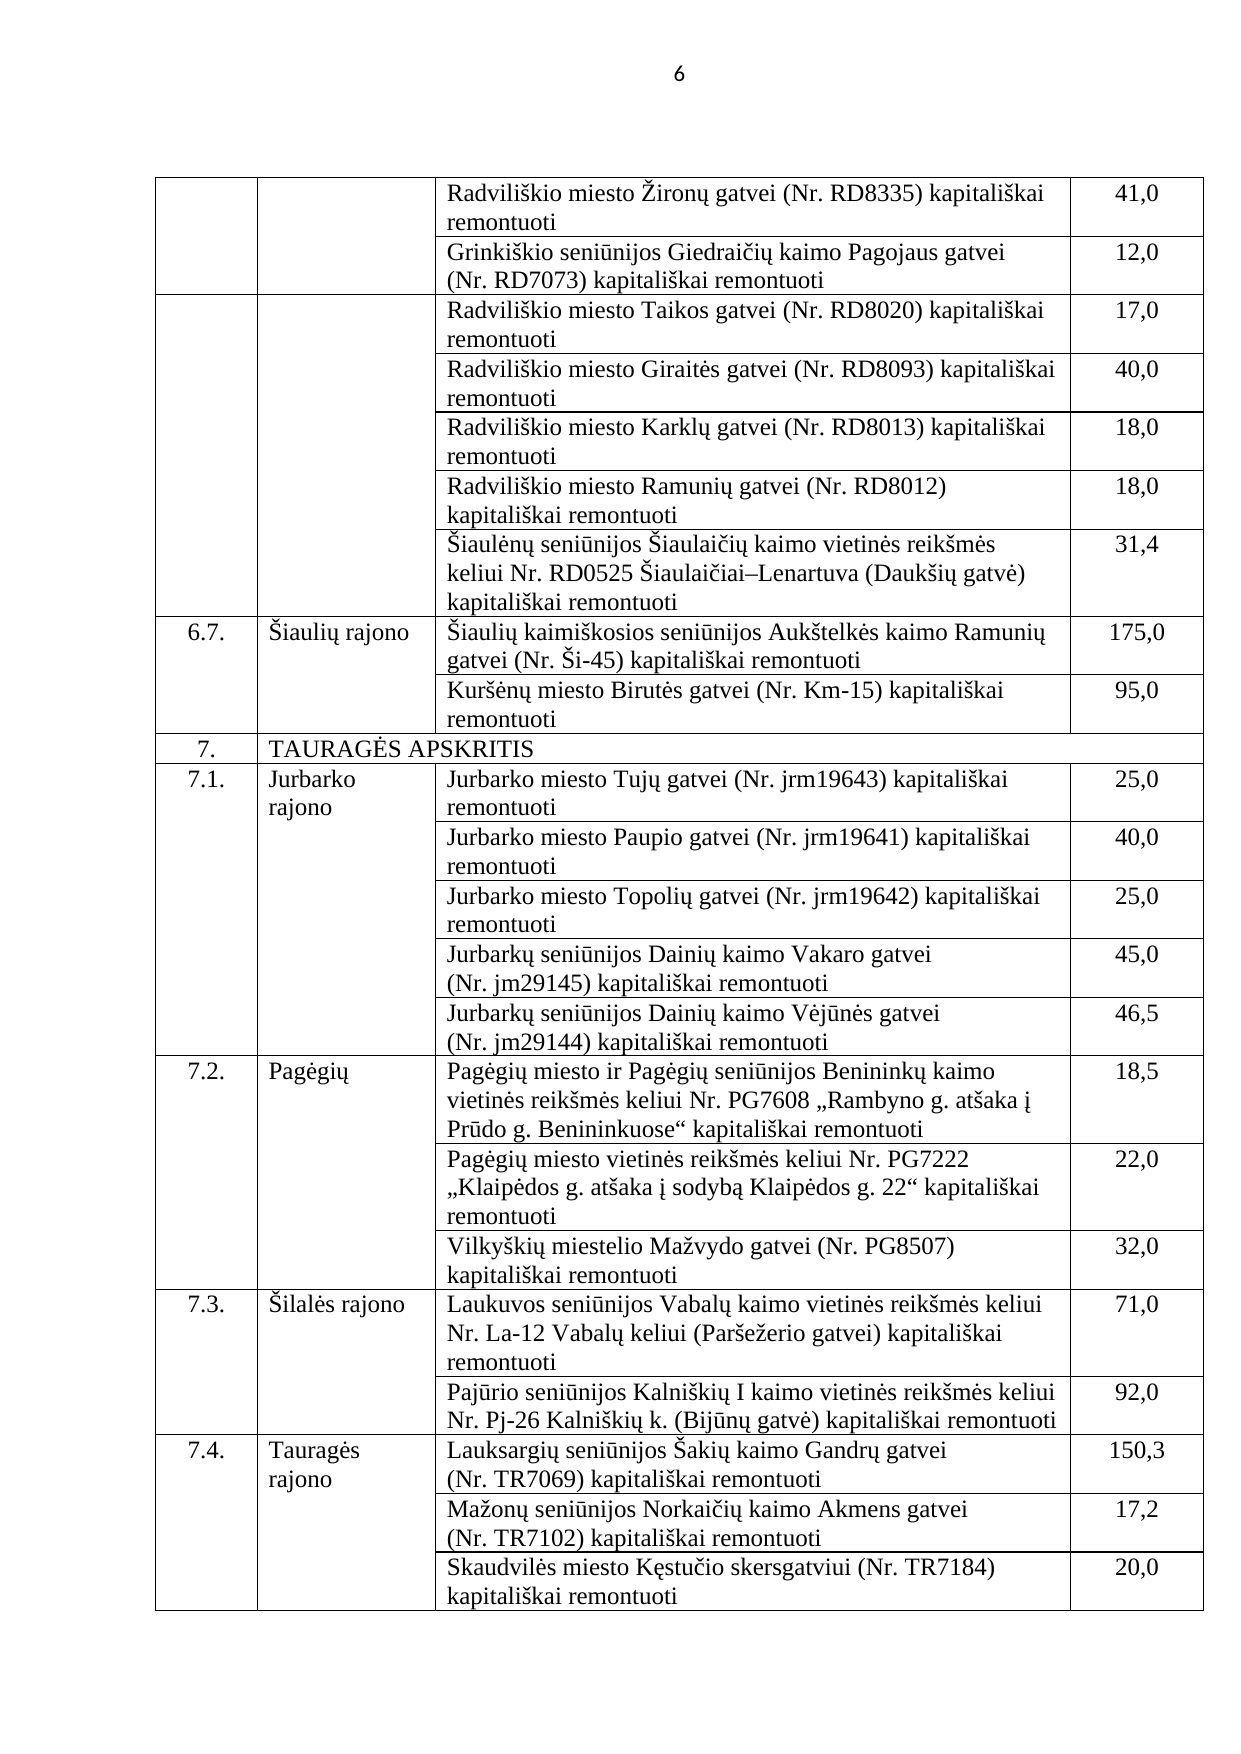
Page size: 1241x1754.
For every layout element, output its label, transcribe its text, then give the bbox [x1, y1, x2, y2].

table_cell 45,0 [1071, 939, 1203, 997]
table_cell 31,4 [1071, 530, 1203, 616]
table_cell Vilkyškių miestelio Mažvydo gatvei (Nr. PG8507) kapitališkai remontuoti [436, 1231, 1070, 1288]
table_cell Šiaulių rajono [258, 617, 435, 733]
table_cell 6.7. [156, 617, 257, 733]
table_cell 7.2. [156, 1056, 257, 1288]
table_cell 46,5 [1071, 998, 1203, 1055]
table_cell 150,3 [1071, 1435, 1203, 1493]
table_cell Pagėgių miesto vietinės reikšmės keliui Nr. PG7222 „Klaipėdos g. atšaka į sodybą Klaipėdos g. 22“ kapitališkai remontuoti [436, 1144, 1070, 1230]
table_cell 40,0 [1071, 822, 1203, 880]
table_cell 22,0 [1071, 1144, 1203, 1230]
table_cell Jurbarko rajono [258, 764, 435, 1055]
table_cell Šilalės rajono [258, 1290, 435, 1434]
table_cell Radviliškio miesto Ramunių gatvei (Nr. RD8012) kapitališkai remontuoti [436, 471, 1070, 528]
table_cell 41,0 [1071, 178, 1203, 236]
table_cell 18,5 [1071, 1056, 1203, 1143]
table_cell 40,0 [1071, 354, 1203, 411]
table_cell Kuršėnų miesto Birutės gatvei (Nr. Km-15) kapitališkai remontuoti [436, 675, 1070, 733]
table_cell 7. [156, 734, 257, 763]
table_cell Pajūrio seniūnijos Kalniškių I kaimo vietinės reikšmės keliui Nr. Pj-26 Kalniškių k. (Bijūnų gatvė) kapitališkai remontuoti [436, 1377, 1070, 1434]
table_cell [258, 178, 435, 294]
table_cell 71,0 [1071, 1290, 1203, 1376]
table_cell Pagėgių [258, 1056, 435, 1288]
table_cell Jurbarko miesto Paupio gatvei (Nr. jrm19641) kapitališkai remontuoti [436, 822, 1070, 880]
table_cell 7.3. [156, 1290, 257, 1434]
table_cell Radviliškio miesto Karklų gatvei (Nr. RD8013) kapitališkai remontuoti [436, 413, 1070, 470]
table_cell 175,0 [1071, 617, 1203, 674]
table_cell Grinkiškio seniūnijos Giedraičių kaimo Pagojaus gatvei (Nr. RD7073) kapitališkai remontuoti [436, 237, 1070, 294]
table_cell Tauragės rajono [258, 1435, 435, 1610]
table_cell Jurbarko miesto Topolių gatvei (Nr. jrm19642) kapitališkai remontuoti [436, 881, 1070, 938]
table_cell Pagėgių miesto ir Pagėgių seniūnijos Benininkų kaimo vietinės reikšmės keliui Nr. PG7608 „Rambyno g. atšaka į Prūdo g. Benininkuose“ kapitališkai remontuoti [436, 1056, 1070, 1143]
table_cell Skaudvilės miesto Kęstučio skersgatviui (Nr. TR7184) kapitališkai remontuoti [436, 1553, 1070, 1610]
table_cell 12,0 [1071, 237, 1203, 294]
table_cell Jurbarko miesto Tujų gatvei (Nr. jrm19643) kapitališkai remontuoti [436, 764, 1070, 821]
table_cell Jurbarkų seniūnijos Dainių kaimo Vėjūnės gatvei (Nr. jm29144) kapitališkai remontuoti [436, 998, 1070, 1055]
table_cell 18,0 [1071, 471, 1203, 528]
table_cell [258, 295, 435, 616]
table_cell Radviliškio miesto Giraitės gatvei (Nr. RD8093) kapitališkai remontuoti [436, 354, 1070, 411]
table_cell Šiaulėnų seniūnijos Šiaulaičių kaimo vietinės reikšmės keliui Nr. RD0525 Šiaulaičiai–Lenartuva (Daukšių gatvė) kapitališkai remontuoti [436, 530, 1070, 616]
table_cell Šiaulių kaimiškosios seniūnijos Aukštelkės kaimo Ramunių gatvei (Nr. Ši-45) kapitališkai remontuoti [436, 617, 1070, 674]
table_cell 20,0 [1071, 1553, 1203, 1610]
table_cell 25,0 [1071, 881, 1203, 938]
table_cell 7.1. [156, 764, 257, 1055]
table_cell TAURAGĖS APSKRITIS [258, 734, 1203, 763]
table_cell 7.4. [156, 1435, 257, 1610]
table_cell Radviliškio miesto Taikos gatvei (Nr. RD8020) kapitališkai remontuoti [436, 295, 1070, 353]
table_cell 92,0 [1071, 1377, 1203, 1434]
table_cell 18,0 [1071, 413, 1203, 470]
table_cell 17,0 [1071, 295, 1203, 353]
table_cell 17,2 [1071, 1494, 1203, 1551]
table_cell [156, 178, 257, 294]
table_cell 32,0 [1071, 1231, 1203, 1288]
table_cell Radviliškio miesto Žironų gatvei (Nr. RD8335) kapitališkai remontuoti [436, 178, 1070, 236]
table_cell Laukuvos seniūnijos Vabalų kaimo vietinės reikšmės keliui Nr. La-12 Vabalų keliui (Paršežerio gatvei) kapitališkai remontuoti [436, 1290, 1070, 1376]
table_cell Jurbarkų seniūnijos Dainių kaimo Vakaro gatvei (Nr. jm29145) kapitališkai remontuoti [436, 939, 1070, 997]
table_cell Lauksargių seniūnijos Šakių kaimo Gandrų gatvei (Nr. TR7069) kapitališkai remontuoti [436, 1435, 1070, 1493]
table_cell 25,0 [1071, 764, 1203, 821]
table_cell Mažonų seniūnijos Norkaičių kaimo Akmens gatvei (Nr. TR7102) kapitališkai remontuoti [436, 1494, 1070, 1551]
table_cell [156, 295, 257, 616]
table_cell 95,0 [1071, 675, 1203, 733]
